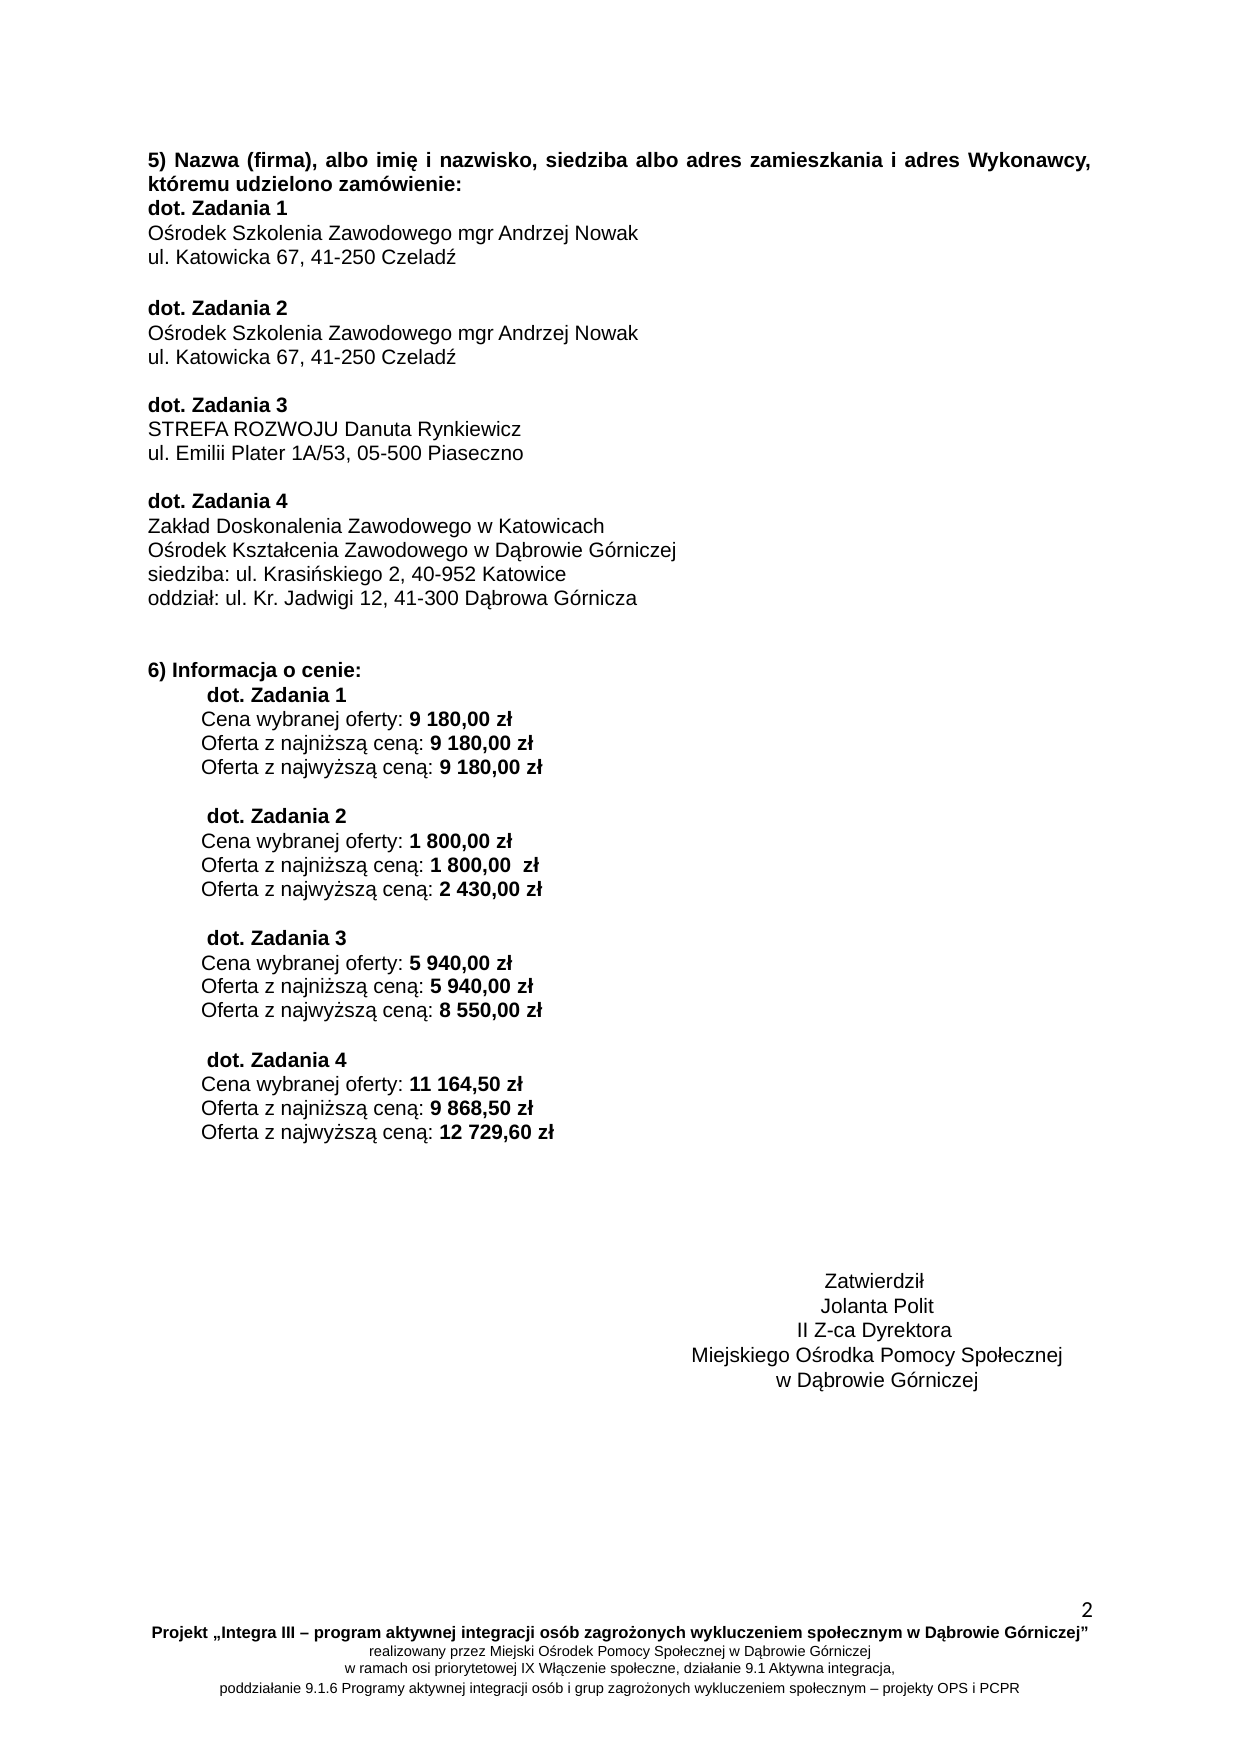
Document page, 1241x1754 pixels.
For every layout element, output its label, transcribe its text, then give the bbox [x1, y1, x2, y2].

text Zakład Doskonalenia Zawodowego w Katowicach [148, 514, 1093, 538]
text Zatwierdził [732, 1269, 1093, 1293]
text dot. Zadania 4 [207, 1047, 1093, 1071]
text dot. Zadania 2 [207, 804, 1093, 828]
text Jolanta Polit [661, 1294, 1093, 1318]
text ul. Katowicka 67, 41-250 Czeladź [148, 245, 1093, 269]
text dot. Zadania 1 [207, 682, 1093, 706]
text Ośrodek Szkolenia Zawodowego mgr Andrzej Nowak [148, 221, 1093, 245]
text dot. Zadania 1 [148, 196, 1093, 220]
text ul. Katowicka 67, 41-250 Czeladź [148, 345, 1093, 369]
text dot. Zadania 3 [207, 926, 1093, 950]
text Cena wybranej oferty: 5 940,00 zł Oferta z najniższą ceną: 5 940,00 zł Oferta z najwyższą ceną: 8 550,00 zł [201, 950, 1093, 1022]
text Ośrodek Szkolenia Zawodowego mgr Andrzej Nowak [148, 321, 1093, 345]
text Cena wybranej oferty: 1 800,00 zł Oferta z najniższą ceną: 1 800,00 zł Oferta z najwyższą ceną: 2 430,00 zł [201, 829, 1093, 901]
text Miejskiego Ośrodka Pomocy Społecznej [661, 1343, 1093, 1367]
text dot. Zadania 2 [148, 296, 1093, 320]
text dot. Zadania 3 [148, 393, 1093, 417]
text STREFA ROZWOJU Danuta Rynkiewicz [148, 417, 1093, 441]
text Cena wybranej oferty: 9 180,00 zł Oferta z najniższą ceną: 9 180,00 zł Oferta z najwyższą ceną: 9 180,00 zł [201, 707, 1093, 779]
text Ośrodek Kształcenia Zawodowego w Dąbrowie Górniczej [148, 538, 1093, 562]
text ul. Emilii Plater 1A/53, 05-500 Piaseczno [148, 441, 1093, 465]
text II Z-ca Dyrektora [661, 1318, 1093, 1342]
text 6) Informacja o cenie: [148, 658, 1093, 682]
text 5) Nazwa (firma), albo imię i nazwisko, siedziba albo adres zamieszkania i adres Wykonawcy, któremu udzielono zamówienie: [148, 148, 1093, 196]
text oddział: ul. Kr. Jadwigi 12, 41-300 Dąbrowa Górnicza [148, 586, 1093, 609]
text Cena wybranej oferty: 11 164,50 zł Oferta z najniższą ceną: 9 868,50 zł Oferta z najwyższą ceną: 12 729,60 zł [201, 1072, 1093, 1144]
text dot. Zadania 4 [148, 489, 1093, 513]
text siedziba: ul. Krasińskiego 2, 40-952 Katowice [148, 562, 1093, 586]
text w Dąbrowie Górniczej [661, 1367, 1093, 1391]
